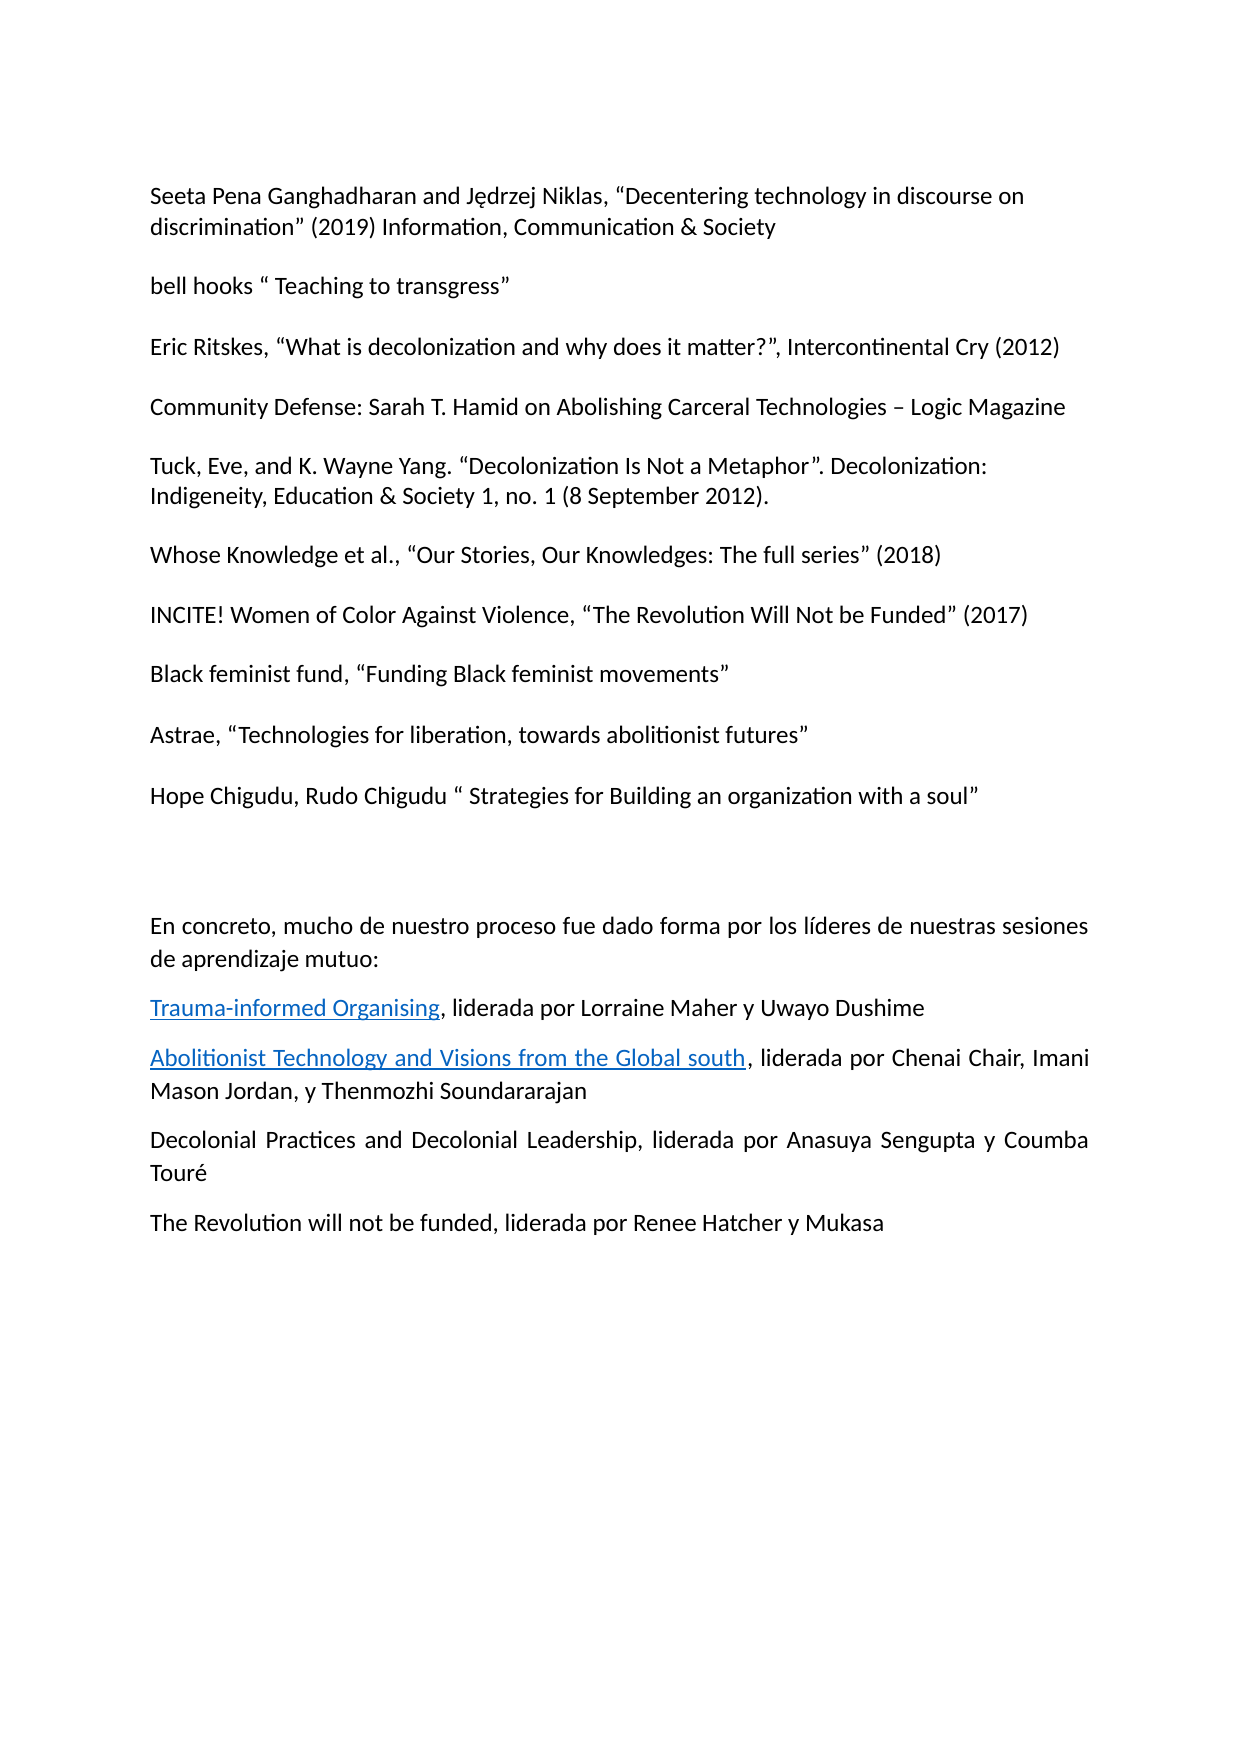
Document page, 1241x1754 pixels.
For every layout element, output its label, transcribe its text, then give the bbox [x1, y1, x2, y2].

text Hope Chigudu, Rudo Chigudu “ Strategies for Building an organization with a soul” [150, 780, 1090, 811]
text bell hooks “ Teaching to transgress” [150, 270, 1090, 301]
text Whose Knowledge et al., “Our Stories, Our Knowledges: The full series” (2018) [150, 540, 1090, 570]
text INCITE! Women of Color Against Violence, “The Revolution Will Not be Funded” (2017) [150, 599, 1090, 629]
text En concreto, mucho de nuestro proceso fue dado forma por los líderes de nuestras sesiones de aprendizaje mutuo: [150, 910, 1090, 973]
text Decolonial Practices and Decolonial Leadership, liderada por Anasuya Sengupta y Coumba Touré [150, 1124, 1090, 1188]
text Black feminist fund, “Funding Black feminist movements” [150, 658, 1090, 689]
text Seeta Pena Ganghadharan and Jędrzej Niklas, “Decentering technology in discourse on discrimination” (2019) Information, Communication & Society [150, 181, 1090, 242]
text Abolitionist Technology and Visions from the Global south, liderada por Chenai Chair, Imani Mason Jordan, y Thenmozhi Soundararajan [150, 1042, 1090, 1106]
text Trauma-informed Organising, liderada por Lorraine Maher y Uwayo Dushime [150, 992, 1090, 1023]
text The Revolution will not be funded, liderada por Renee Hatcher y Mukasa [150, 1207, 1090, 1238]
text Community Defense: Sarah T. Hamid on Abolishing Carceral Technologies – Logic Magazine [150, 391, 1090, 421]
text Tuck, Eve, and K. Wayne Yang. “Decolonization Is Not a Metaphor”. Decolonization: Indigeneity, Education & Society 1, no. 1 (8 September 2012). [150, 450, 1090, 511]
text Astrae, “Technologies for liberation, towards abolitionist futures” [150, 719, 1090, 750]
text Eric Ritskes, “What is decolonization and why does it matter?”, Intercontinental Cry (2012) [150, 331, 1090, 362]
